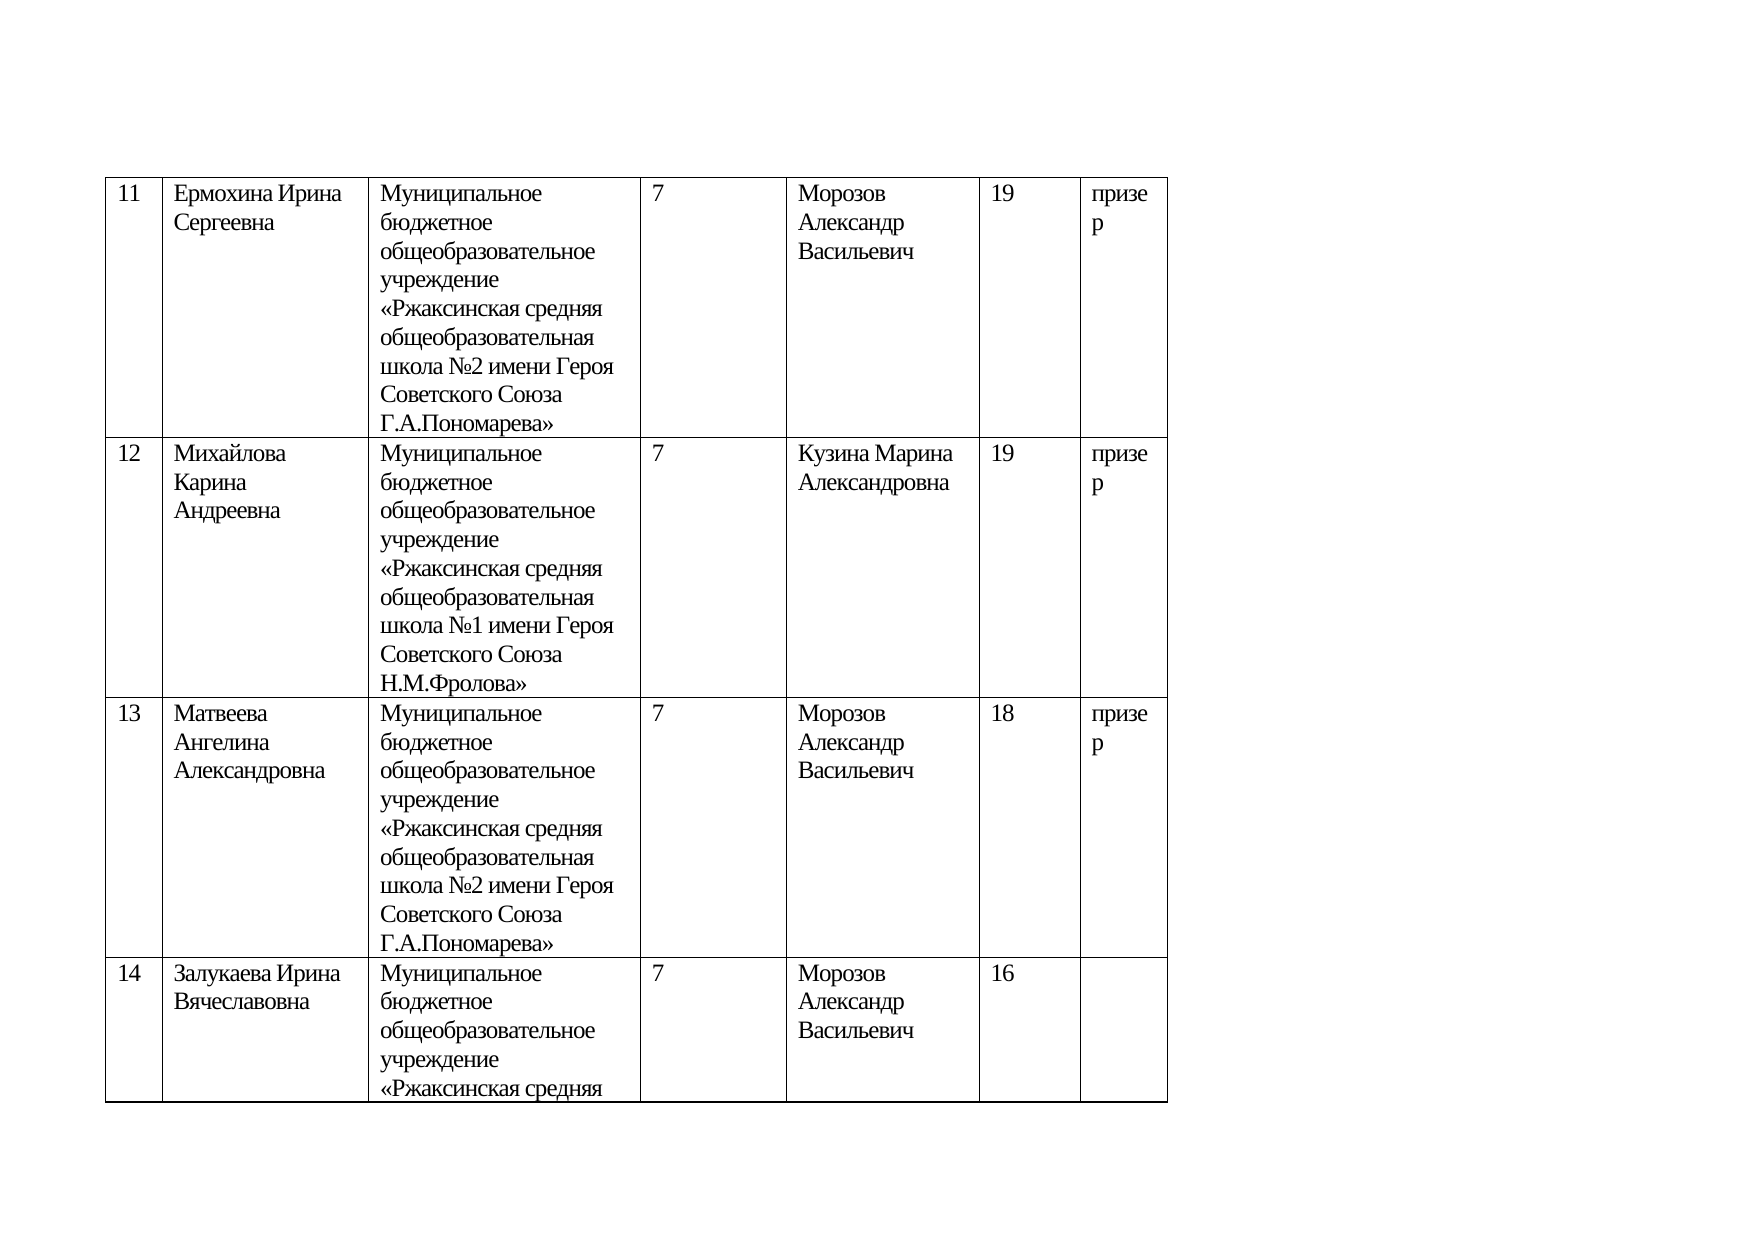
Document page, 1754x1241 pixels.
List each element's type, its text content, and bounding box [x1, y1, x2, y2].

table_cell [1081, 958, 1167, 1101]
table_cell Кузина Марина Александровна [787, 438, 979, 697]
table_cell Морозов Александр Васильевич [787, 698, 979, 957]
table_cell 19 [980, 438, 1080, 697]
table_cell 19 [980, 178, 1080, 437]
table_cell Морозов Александр Васильевич [787, 178, 979, 437]
table_cell 7 [641, 178, 786, 437]
table_cell 7 [641, 698, 786, 957]
table_cell Ермохина Ирина Сергеевна [163, 178, 368, 437]
table_cell Матвеева Ангелина Александровна [163, 698, 368, 957]
table_cell 12 [106, 438, 162, 697]
table_cell 14 [106, 958, 162, 1101]
table_cell 7 [641, 958, 786, 1101]
table_cell Муниципальное бюджетное общеобразовательное учреждение «Ржаксинская средняя общеобразовательная школа №2 имени Героя Советского Союза Г.А.Пономарева» [369, 178, 640, 437]
table_cell Михайлова Карина Андреевна [163, 438, 368, 697]
table_cell Муниципальное бюджетное общеобразовательное учреждение «Ржаксинская средняя [369, 958, 640, 1101]
table_cell 18 [980, 698, 1080, 957]
table_cell 7 [641, 438, 786, 697]
table_cell 16 [980, 958, 1080, 1101]
table_cell Муниципальное бюджетное общеобразовательное учреждение «Ржаксинская средняя общеобразовательная школа №1 имени Героя Советского Союза Н.М.Фролова» [369, 438, 640, 697]
table_cell призер [1081, 438, 1167, 697]
table_cell Морозов Александр Васильевич [787, 958, 979, 1101]
table_cell 13 [106, 698, 162, 957]
table_cell призер [1081, 698, 1167, 957]
table_cell Залукаева Ирина Вячеславовна [163, 958, 368, 1101]
table_cell призер [1081, 178, 1167, 437]
table_cell Муниципальное бюджетное общеобразовательное учреждение «Ржаксинская средняя общеобразовательная школа №2 имени Героя Советского Союза Г.А.Пономарева» [369, 698, 640, 957]
table_cell 11 [106, 178, 162, 437]
